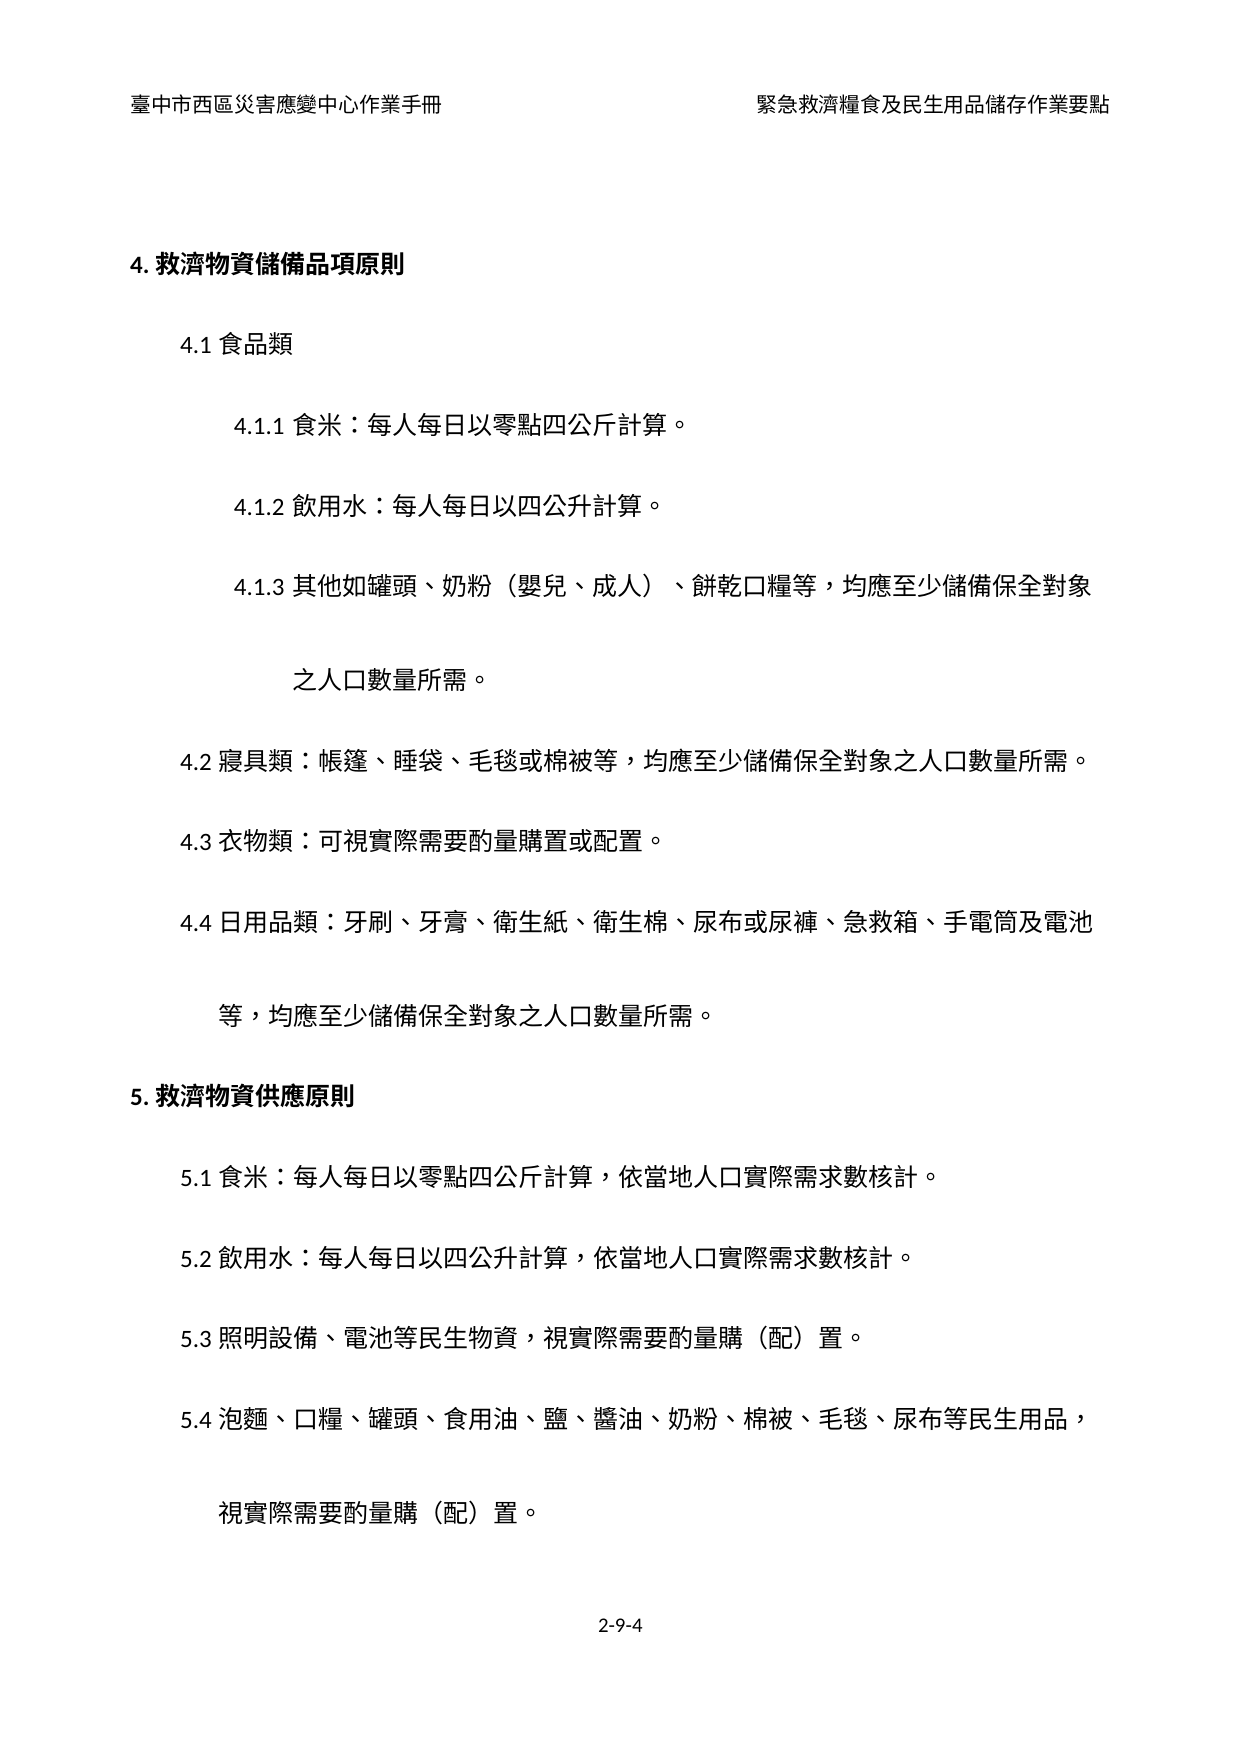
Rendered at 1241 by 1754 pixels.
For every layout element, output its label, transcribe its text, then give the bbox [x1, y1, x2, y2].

text 4.1.1 食米：每人每日以零點四公斤計算。 [234, 382, 1110, 444]
text 5.2 飲用水：每人每日以四公升計算，依當地人口實際需求數核計。 [180, 1214, 1110, 1277]
text 4.1.2 飲用水：每人每日以四公升計算。 [234, 463, 1110, 525]
text 5.1 食米：每人每日以零點四公斤計算，依當地人口實際需求數核計。 [180, 1134, 1110, 1196]
text 5. 救濟物資供應原則 [130, 1053, 1110, 1116]
text 4.1 食品類 [180, 301, 1110, 364]
text 4.3 衣物類：可視實際需要酌量購置或配置。 [180, 798, 1110, 861]
text 5.4 泡麵、口糧、罐頭、食用油、鹽、醬油、奶粉、棉被、毛毯、尿布等民生用品，視實際需要酌量購（配）置。 [180, 1376, 1110, 1532]
text 4.1.3 其他如罐頭、奶粉（嬰兒、成人）、餅乾口糧等，均應至少儲備保全對象之人口數量所需。 [234, 543, 1110, 699]
text 4.4 日用品類：牙刷、牙膏、衛生紙、衛生棉、尿布或尿褲、急救箱、手電筒及電池等，均應至少儲備保全對象之人口數量所需。 [180, 879, 1110, 1035]
text 4. 救濟物資儲備品項原則 [130, 221, 1110, 283]
text 4.2 寢具類：帳篷、睡袋、毛毯或棉被等，均應至少儲備保全對象之人口數量所需。 [180, 718, 1110, 780]
text 5.3 照明設備、電池等民生物資，視實際需要酌量購（配）置。 [180, 1295, 1110, 1358]
